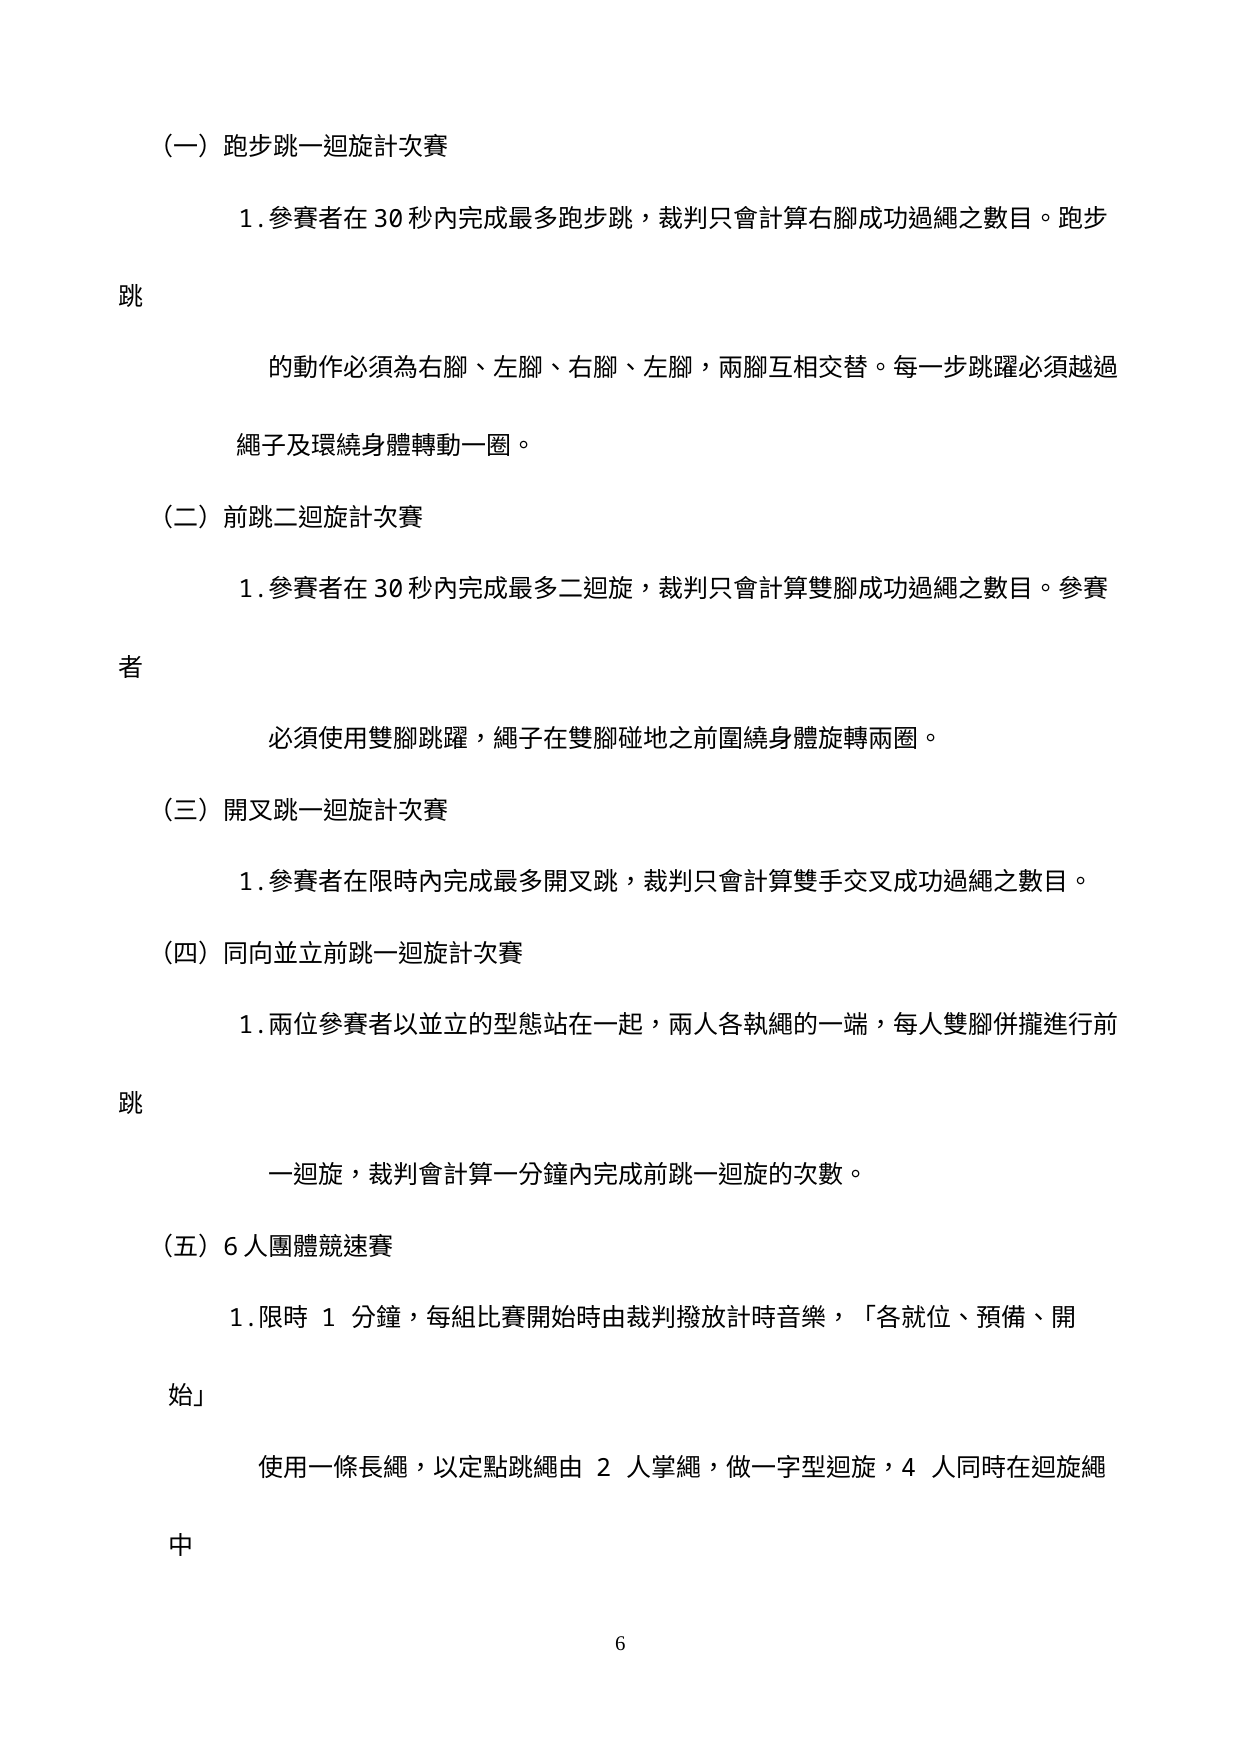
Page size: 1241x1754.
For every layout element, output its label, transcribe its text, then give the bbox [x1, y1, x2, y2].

text 1.兩位參賽者以並立的型態站在一起，兩人各執繩的一端，每人雙腳併攏進行前跳 [118, 981, 1122, 1122]
text 使用一條長繩，以定點跳繩由 2 人掌繩，做一字型迴旋，4 人同時在迴旋繩中 [168, 1424, 1122, 1564]
text （一）跑步跳一迴旋計次賽 [118, 103, 1122, 165]
text （五）6人團體競速賽 [118, 1203, 1122, 1265]
text 1.參賽者在30秒內完成最多跑步跳，裁判只會計算右腳成功過繩之數目。跑步跳 [118, 174, 1122, 315]
text （三）開叉跳一迴旋計次賽 [118, 767, 1122, 829]
text 的動作必須為右腳、左腳、右腳、左腳，兩腳互相交替。每一步跳躍必須越過繩子及環繞身體轉動一圈。 [118, 324, 1122, 465]
text （二）前跳二迴旋計次賽 [118, 474, 1122, 536]
text 一迴旋，裁判會計算一分鐘內完成前跳一迴旋的次數。 [118, 1131, 1122, 1193]
text 1.參賽者在限時內完成最多開叉跳，裁判只會計算雙手交叉成功過繩之數目。 [118, 838, 1122, 901]
text 1.參賽者在30秒內完成最多二迴旋，裁判只會計算雙腳成功過繩之數目。參賽者 [118, 545, 1122, 686]
text 必須使用雙腳跳躍，繩子在雙腳碰地之前圍繞身體旋轉兩圈。 [118, 695, 1122, 758]
text （四）同向並立前跳一迴旋計次賽 [118, 910, 1122, 972]
text 1.限時 1 分鐘，每組比賽開始時由裁判撥放計時音樂，「各就位、預備、開始」 [168, 1274, 1122, 1415]
